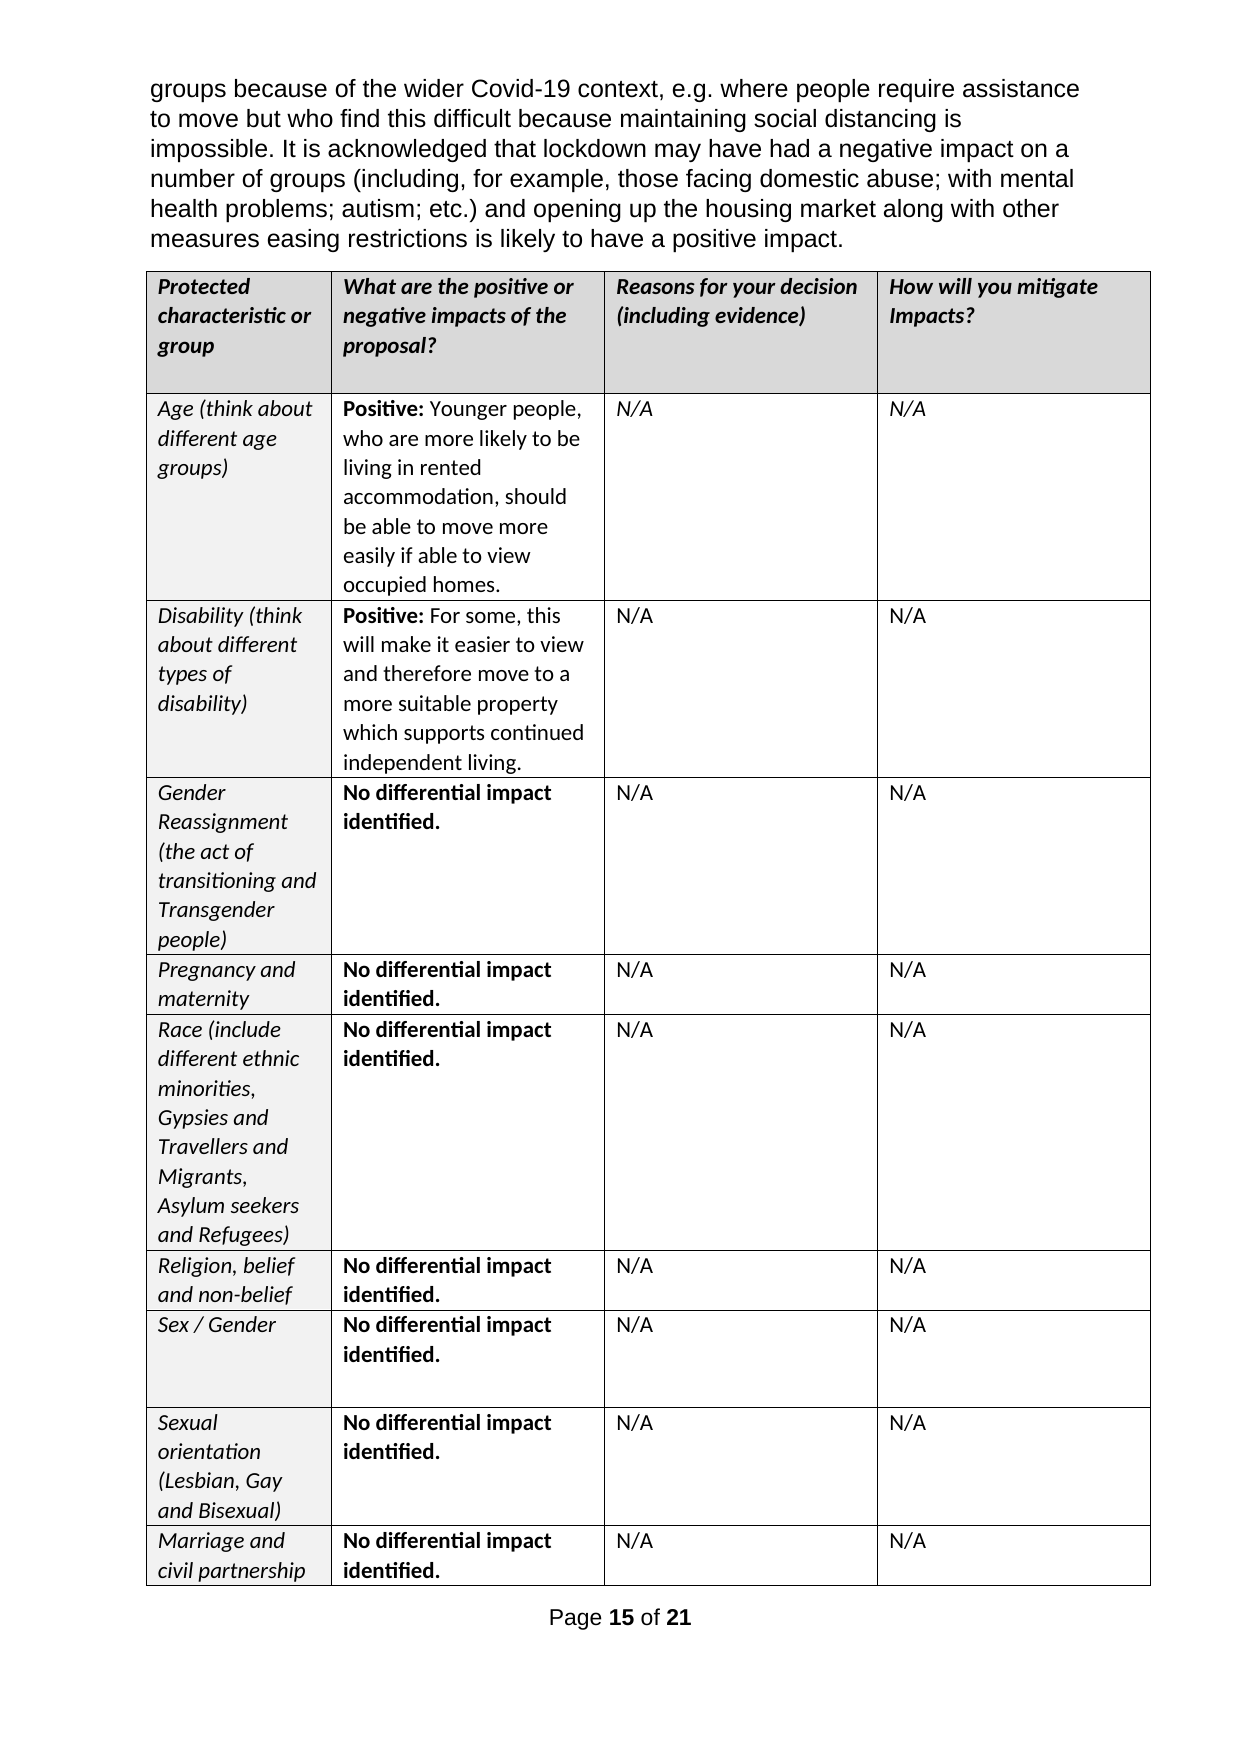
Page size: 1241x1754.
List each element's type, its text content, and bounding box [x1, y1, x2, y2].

table_cell Sexual orientation (Lesbian, Gay and Bisexual) [147, 1408, 331, 1525]
table_cell N/A [878, 1408, 1150, 1525]
table_cell N/A [878, 394, 1150, 600]
table_cell Disability (think about different types of disability) [147, 601, 331, 777]
table_cell N/A [605, 778, 877, 954]
table_header What are the positive or negative impacts of the proposal? [332, 272, 604, 393]
table_cell Pregnancy and maternity [147, 955, 331, 1014]
table_cell No differential impact identified. [332, 1526, 604, 1585]
table_cell No differential impact identified. [332, 1408, 604, 1525]
table_header Reasons for your decision (including evidence) [605, 272, 877, 393]
table_header Protected characteristic or group [147, 272, 331, 393]
table_cell Positive: For some, this will make it easier to view and therefore move to a more suitable property which supports continued independent living. [332, 601, 604, 777]
table_cell Marriage and civil partnership [147, 1526, 331, 1585]
table_cell N/A [605, 1015, 877, 1250]
table_cell Race (include different ethnic minorities, Gypsies and Travellers and Migrants, Asylum seekers and Refugees) [147, 1015, 331, 1250]
table_cell No differential impact identified. [332, 955, 604, 1014]
table_cell Positive: Younger people, who are more likely to be living in rented accommodation, should be able to move more easily if able to view occupied homes. [332, 394, 604, 600]
table_cell Sex / Gender [147, 1311, 331, 1407]
table_cell N/A [605, 1526, 877, 1585]
table_cell N/A [878, 955, 1150, 1014]
table_cell No differential impact identified. [332, 1311, 604, 1407]
table_cell N/A [605, 1251, 877, 1309]
table_cell N/A [605, 601, 877, 777]
table_cell N/A [878, 1526, 1150, 1585]
table_cell N/A [878, 778, 1150, 954]
table_header How will you mitigate Impacts? [878, 272, 1150, 393]
table_cell Religion, belief and non-belief [147, 1251, 331, 1309]
table_cell Gender Reassignment (the act of transitioning and Transgender people) [147, 778, 331, 954]
text groups because of the wider Covid-19 context, e.g. where people require assistance to move but who find this difficult because maintaining social distancing is impossible. It is acknowledged that lockdown may have had a negative impact on a number of groups (including, for example, those facing domestic abuse; with mental health problems; autism; etc.) and opening up the housing market along with other measures easing restrictions is likely to have a positive impact. [150, 74, 1090, 253]
table_cell N/A [878, 1015, 1150, 1250]
table_cell N/A [605, 955, 877, 1014]
table_cell N/A [878, 1251, 1150, 1309]
table_cell N/A [605, 1408, 877, 1525]
table_cell N/A [605, 394, 877, 600]
table_cell N/A [605, 1311, 877, 1407]
table_cell No differential impact identified. [332, 1015, 604, 1250]
table_cell No differential impact identified. [332, 778, 604, 954]
table_cell N/A [878, 1311, 1150, 1407]
table_cell Age (think about different age groups) [147, 394, 331, 600]
table_cell No differential impact identified. [332, 1251, 604, 1309]
table_cell N/A [878, 601, 1150, 777]
